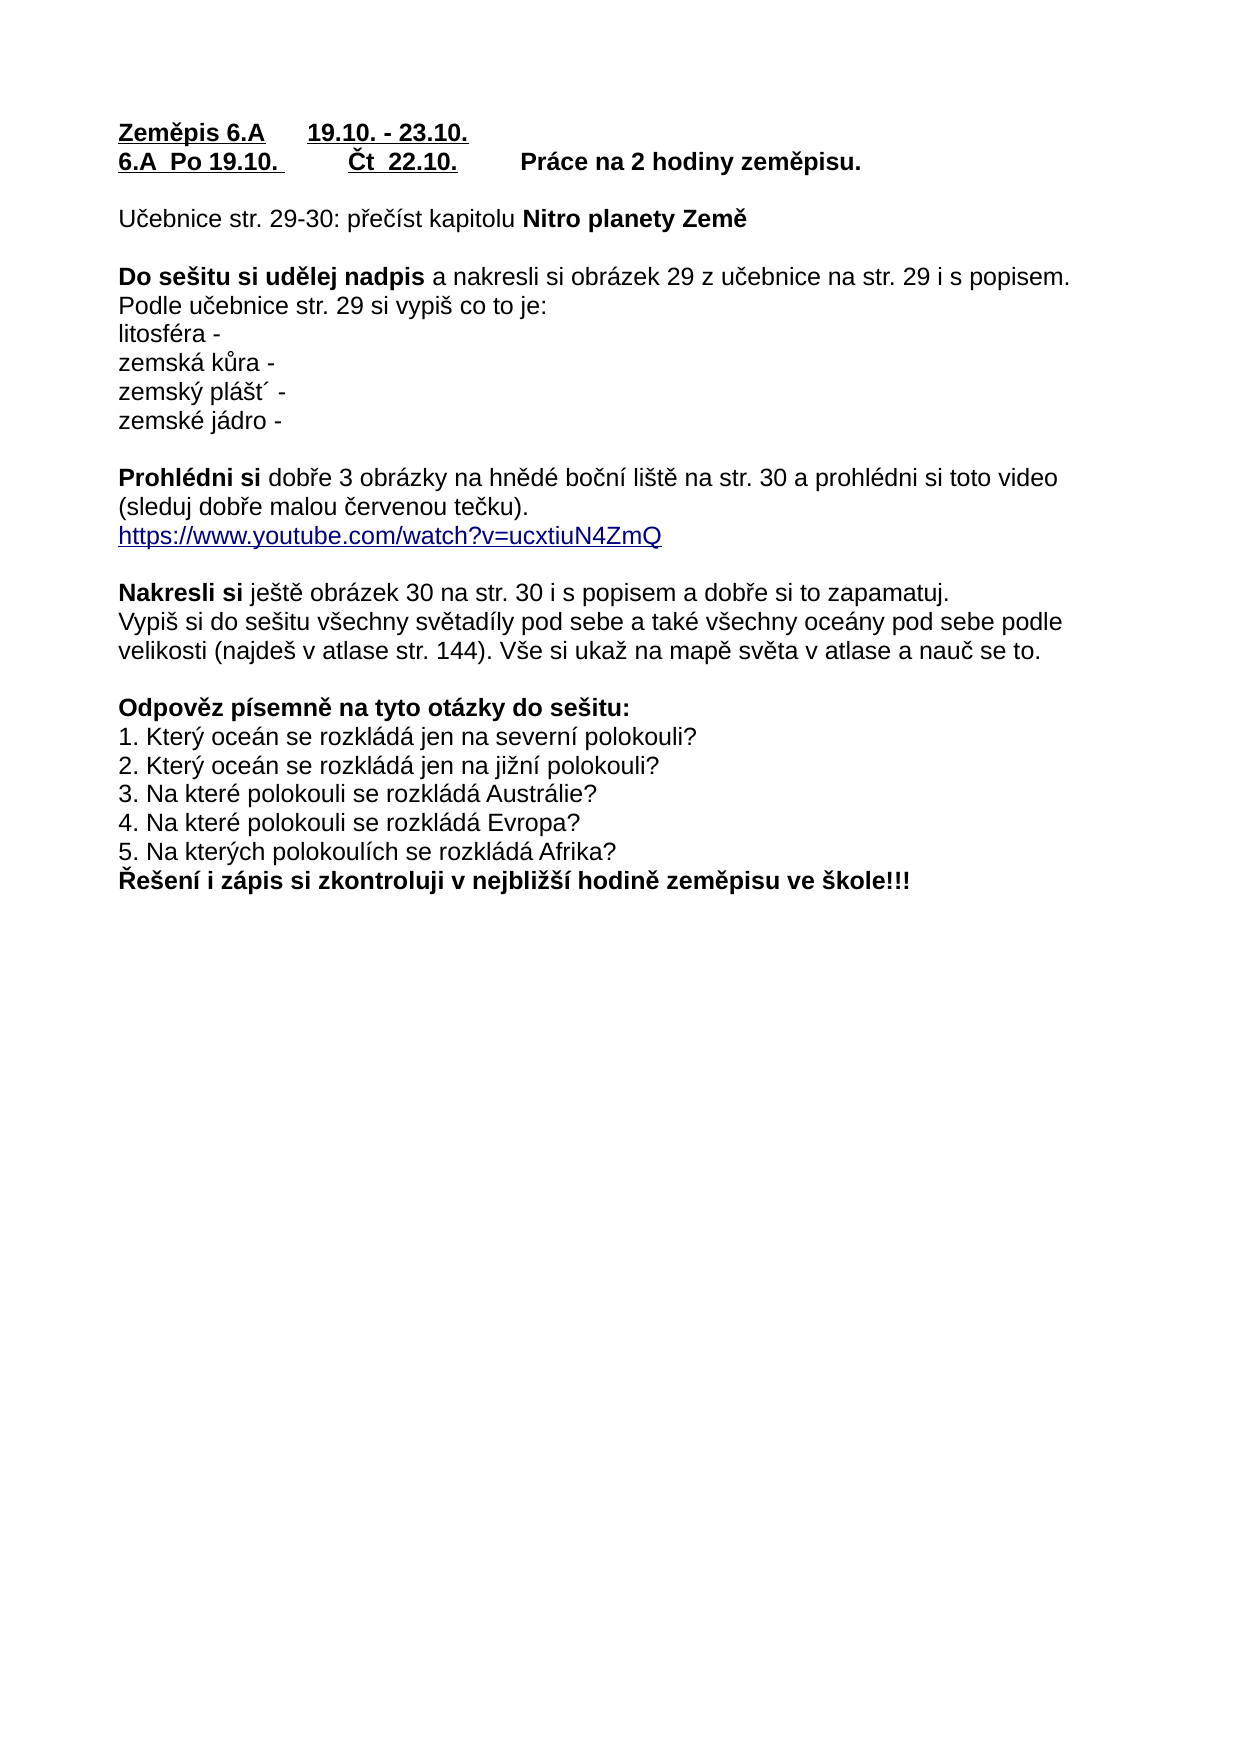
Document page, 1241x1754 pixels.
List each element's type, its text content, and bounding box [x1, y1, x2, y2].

text https://www.youtube.com/watch?v=ucxtiuN4ZmQ [118, 521, 1122, 549]
text 2. Který oceán se rozkládá jen na jižní polokouli? [118, 751, 1122, 779]
text zemská kůra - [118, 348, 1122, 377]
text Zeměpis 6.A 19.10. - 23.10. [118, 118, 1122, 147]
text Nakresli si ještě obrázek 30 na str. 30 i s popisem a dobře si to zapamatuj. [118, 578, 1122, 607]
text Podle učebnice str. 29 si vypiš co to je: [118, 291, 1122, 319]
text Do sešitu si udělej nadpis a nakresli si obrázek 29 z učebnice na str. 29 i s popisem. [118, 262, 1122, 291]
text zemské jádro - [118, 406, 1122, 434]
text Prohlédni si dobře 3 obrázky na hnědé boční liště na str. 30 a prohlédni si toto video (sleduj dobře malou červenou tečku). [118, 463, 1122, 521]
text Řešení i zápis si zkontroluji v nejbližší hodině zeměpisu ve škole!!! [118, 866, 1122, 894]
text Učebnice str. 29-30: přečíst kapitolu Nitro planety Země [118, 204, 1122, 233]
text litosféra - [118, 319, 1122, 348]
text 6.A Po 19.10. Čt 22.10. Práce na 2 hodiny zeměpisu. [118, 147, 1122, 176]
text zemský plášt´ - [118, 377, 1122, 406]
text 1. Který oceán se rozkládá jen na severní polokouli? [118, 722, 1122, 751]
text 3. Na které polokouli se rozkládá Austrálie? [118, 779, 1122, 808]
text Vypiš si do sešitu všechny světadíly pod sebe a také všechny oceány pod sebe podle velikosti (najdeš v atlase str. 144). Vše si ukaž na mapě světa v atlase a nauč se to. [118, 607, 1122, 664]
text 5. Na kterých polokoulích se rozkládá Afrika? [118, 837, 1122, 866]
text 4. Na které polokouli se rozkládá Evropa? [118, 808, 1122, 837]
text Odpověz písemně na tyto otázky do sešitu: [118, 693, 1122, 722]
